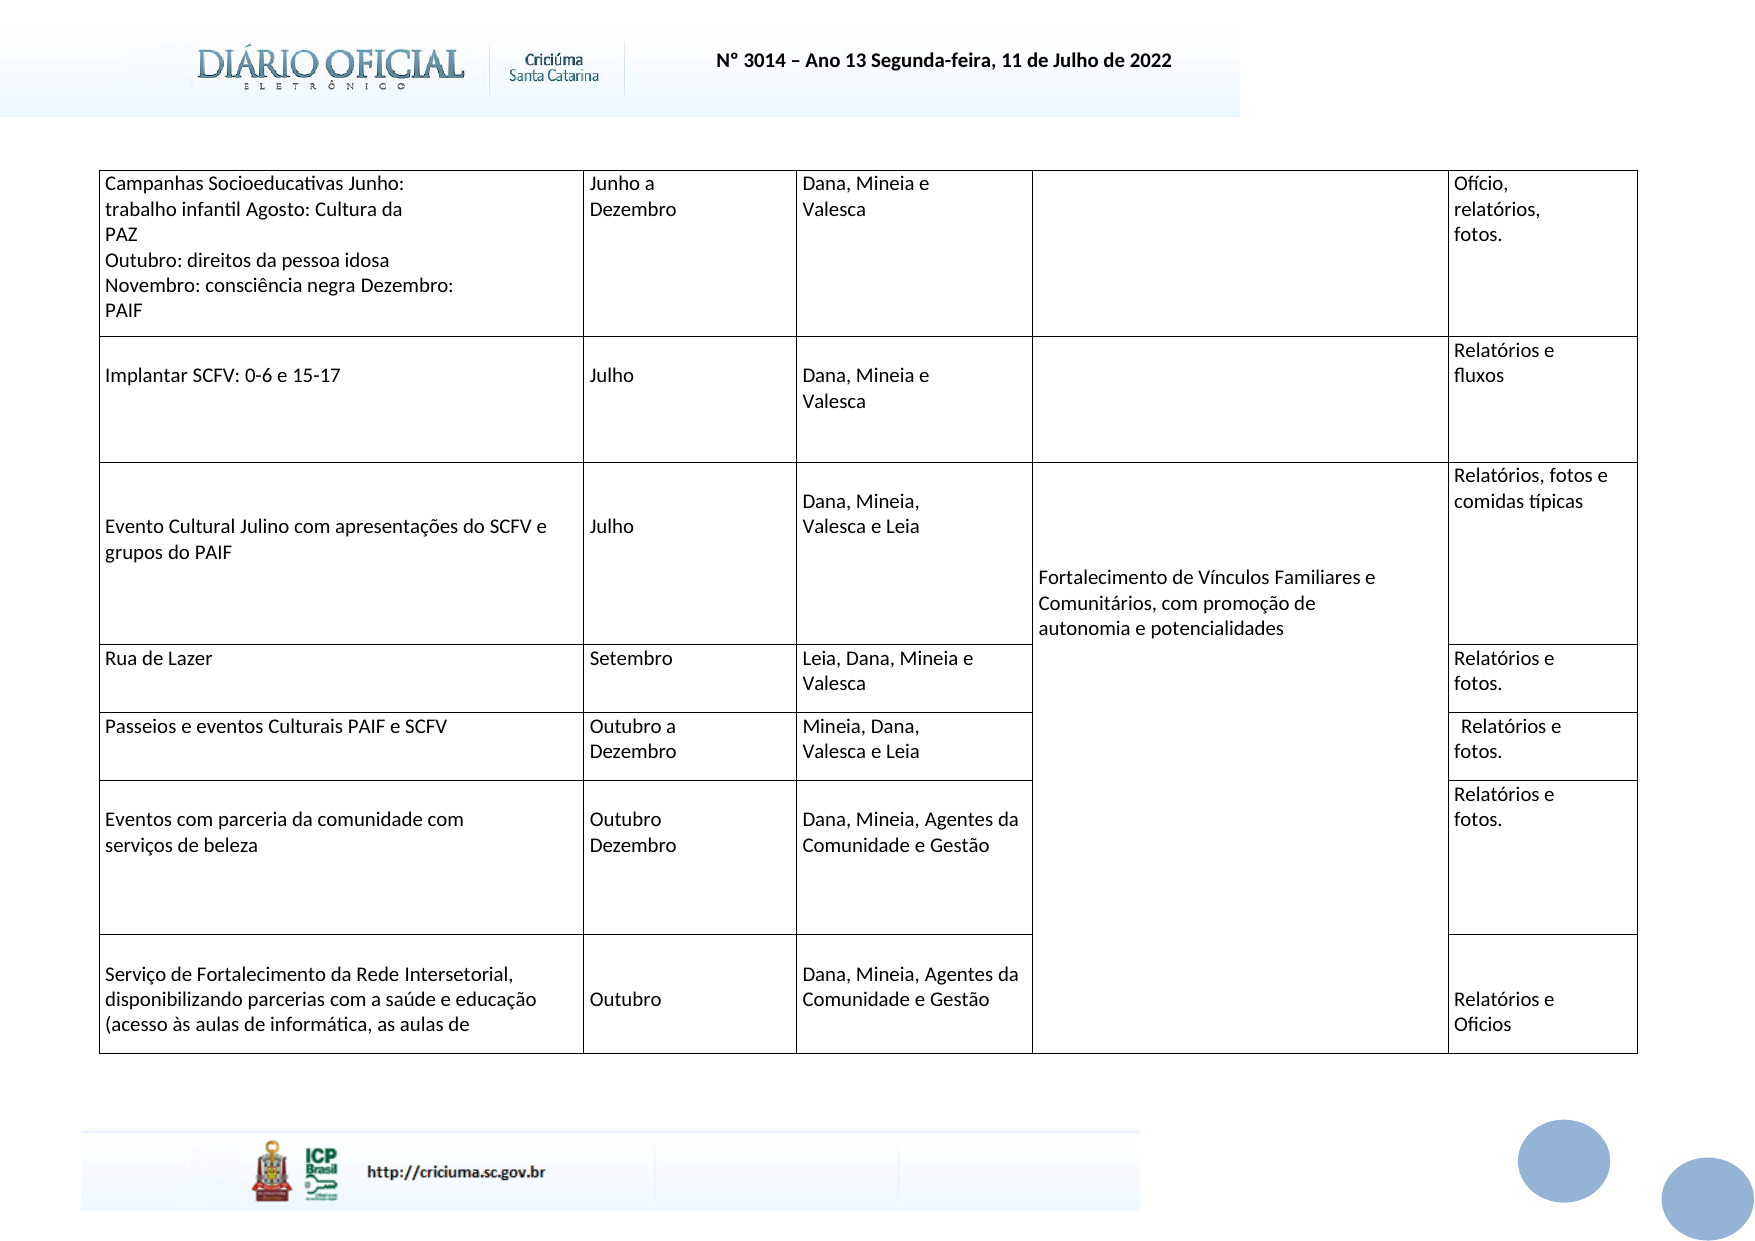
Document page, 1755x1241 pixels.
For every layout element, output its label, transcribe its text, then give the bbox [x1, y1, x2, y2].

table_cell Mineia, Dana, Valesca e Leia [797, 713, 1032, 780]
table_cell Relatórios e fotos. [1449, 781, 1637, 934]
table_cell Julho [584, 463, 796, 644]
table_cell Outubro [584, 935, 796, 1053]
table_cell Outubro a Dezembro [584, 713, 796, 780]
table_cell Relatórios e fluxos [1449, 337, 1637, 462]
table_header Ofício, relatórios, fotos. [1449, 171, 1637, 336]
table_cell Leia, Dana, Mineia e Valesca [797, 645, 1032, 712]
table_cell Relatórios e fotos. [1449, 713, 1637, 780]
table_header Campanhas Socioeducativas Junho: trabalho infantil Agosto: Cultura da PAZ Outubro: direitos da pessoa idosa Novembro: consciência negra Dezembro: PAIF [100, 171, 583, 336]
table_cell Outubro Dezembro [584, 781, 796, 934]
table_cell Implantar SCFV: 0-6 e 15-17 [100, 337, 583, 462]
table_cell Passeios e eventos Culturais PAIF e SCFV [100, 713, 583, 780]
table_header [1033, 171, 1448, 336]
table_cell Julho [584, 337, 796, 462]
table_cell Dana, Mineia e Valesca [797, 337, 1032, 462]
table_cell Dana, Mineia, Valesca e Leia [797, 463, 1032, 644]
table_cell Relatórios, fotos e comidas típicas [1449, 463, 1637, 644]
table_cell Eventos com parceria da comunidade com serviços de beleza [100, 781, 583, 934]
table_cell Relatórios e fotos. [1449, 645, 1637, 712]
table_cell Rua de Lazer [100, 645, 583, 712]
table_cell Relatórios e Oficios [1449, 935, 1637, 1053]
table_cell Dana, Mineia, Agentes da Comunidade e Gestão [797, 935, 1032, 1053]
table_header Junho a Dezembro [584, 171, 796, 336]
table_cell Dana, Mineia, Agentes da Comunidade e Gestão [797, 781, 1032, 934]
table_cell Fortalecimento de Vínculos Familiares e Comunitários, com promoção de autonomia e potencialidades [1033, 463, 1448, 1053]
table_cell Evento Cultural Julino com apresentações do SCFV e grupos do PAIF [100, 463, 583, 644]
table_cell Serviço de Fortalecimento da Rede Intersetorial, disponibilizando parcerias com a saúde e educação (acesso às aulas de informática, as aulas de [100, 935, 583, 1053]
table_header Dana, Mineia e Valesca [797, 171, 1032, 336]
table_cell [1033, 337, 1448, 462]
table_cell Setembro [584, 645, 796, 712]
